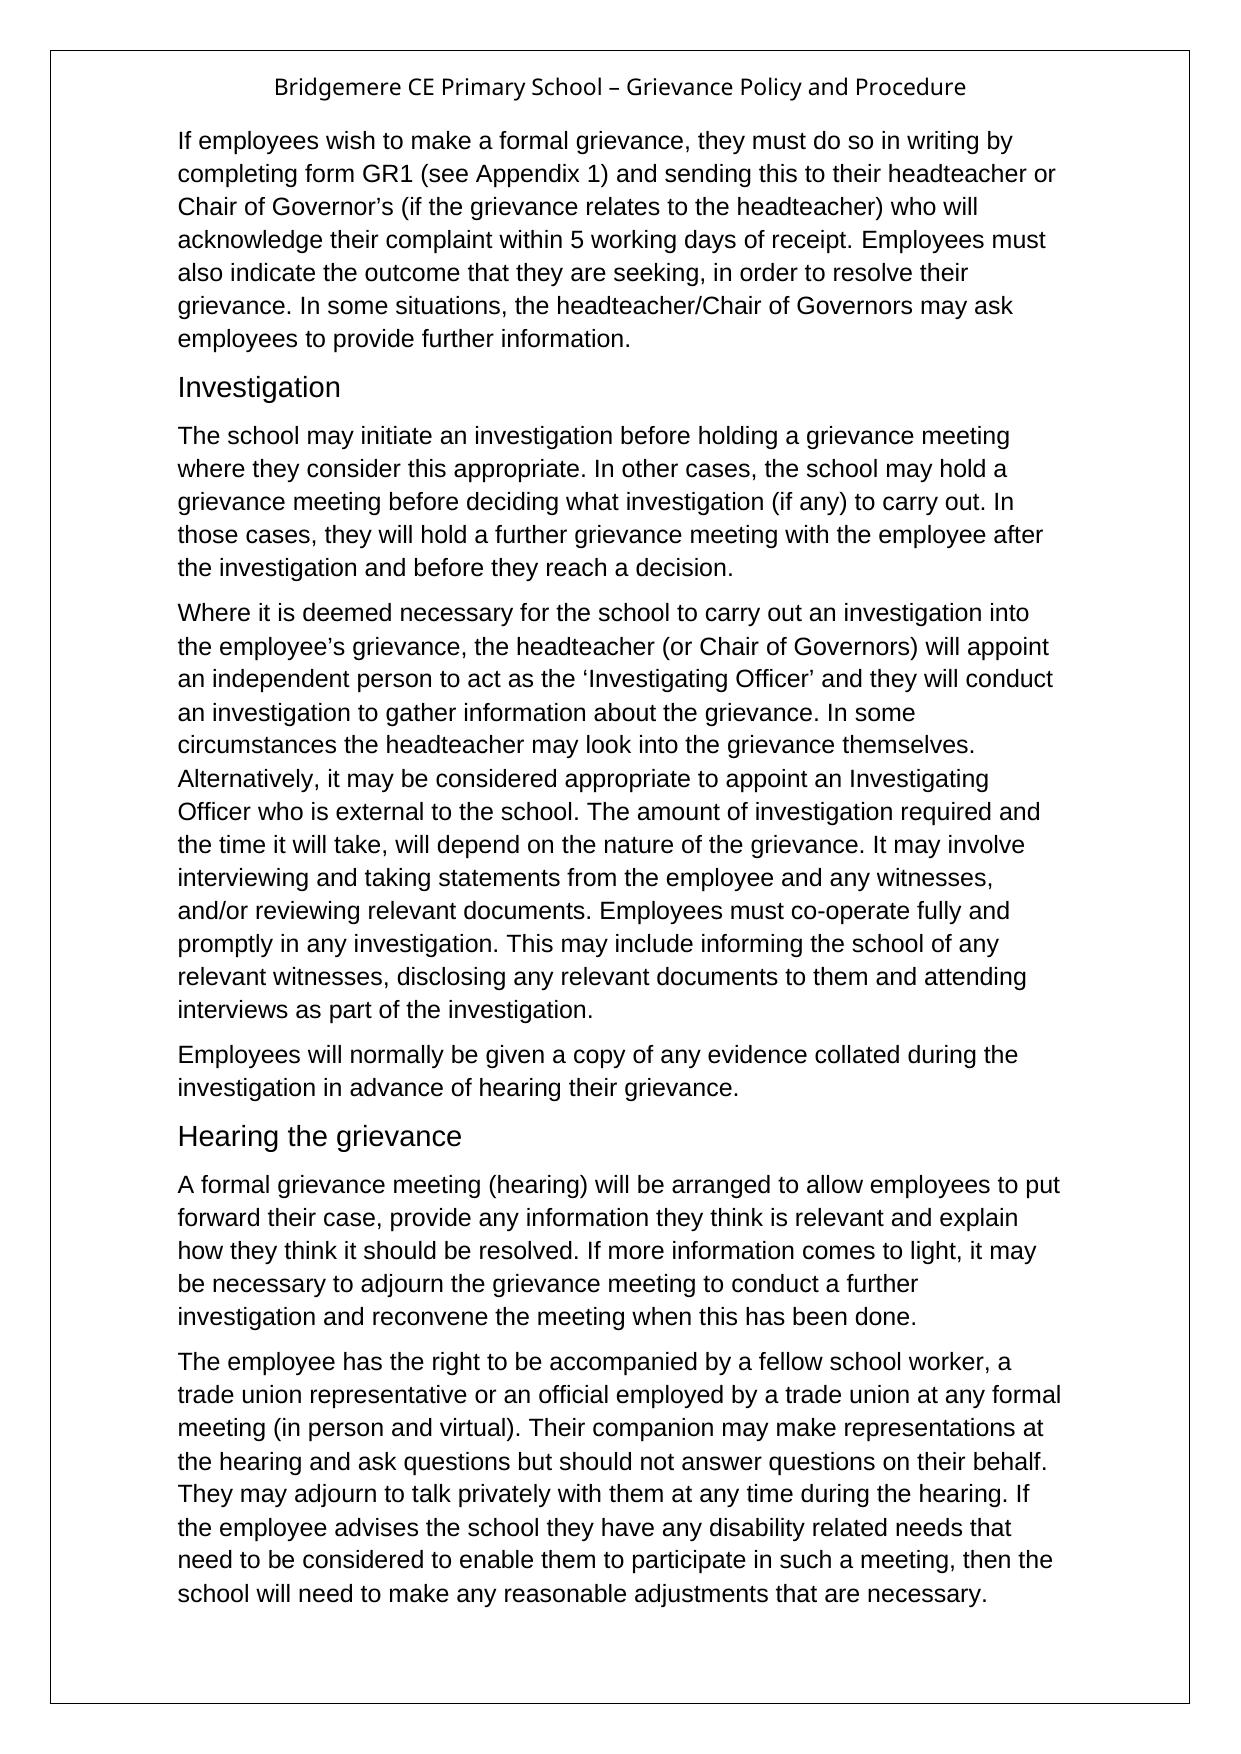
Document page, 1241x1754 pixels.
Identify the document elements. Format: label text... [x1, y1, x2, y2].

text Investigation [177, 370, 1063, 403]
text The school may initiate an investigation before holding a grievance meeting where they consider this appropriate. In other cases, the school may hold a grievance meeting before deciding what investigation (if any) to carry out. In those cases, they will hold a further grievance meeting with the employee after the investigation and before they reach a decision. [177, 421, 1063, 582]
text Employees will normally be given a copy of any evidence collated during the investigation in advance of hearing their grievance. [177, 1040, 1063, 1102]
text The employee has the right to be accompanied by a fellow school worker, a trade union representative or an official employed by a trade union at any formal meeting (in person and virtual). Their companion may make representations at the hearing and ask questions but should not answer questions on their behalf. They may adjourn to talk privately with them at any time during the hearing. If the employee advises the school they have any disability related needs that need to be considered to enable them to participate in such a meeting, then the school will need to make any reasonable adjustments that are necessary. [177, 1347, 1063, 1607]
text If employees wish to make a formal grievance, they must do so in writing by completing form GR1 (see Appendix 1) and sending this to their headteacher or Chair of Governor’s (if the grievance relates to the headteacher) who will acknowledge their complaint within 5 working days of receipt. Employees must also indicate the outcome that they are seeking, in order to resolve their grievance. In some situations, the headteacher/Chair of Governors may ask employees to provide further information. [177, 126, 1063, 353]
text A formal grievance meeting (hearing) will be arranged to allow employees to put forward their case, provide any information they think is relevant and explain how they think it should be resolved. If more information comes to light, it may be necessary to adjourn the grievance meeting to conduct a further investigation and reconvene the meeting when this has been done. [177, 1170, 1063, 1331]
text Hearing the grievance [177, 1119, 1063, 1152]
text Where it is deemed necessary for the school to carry out an investigation into the employee’s grievance, the headteacher (or Chair of Governors) will appoint an independent person to act as the ‘Investigating Officer’ and they will conduct an investigation to gather information about the grievance. In some circumstances the headteacher may look into the grievance themselves. Alternatively, it may be considered appropriate to appoint an Investigating Officer who is external to the school. The amount of investigation required and the time it will take, will depend on the nature of the grievance. It may involve interviewing and taking statements from the employee and any witnesses, and/or reviewing relevant documents. Employees must co-operate fully and promptly in any investigation. This may include informing the school of any relevant witnesses, disclosing any relevant documents to them and attending interviews as part of the investigation. [177, 598, 1063, 1023]
